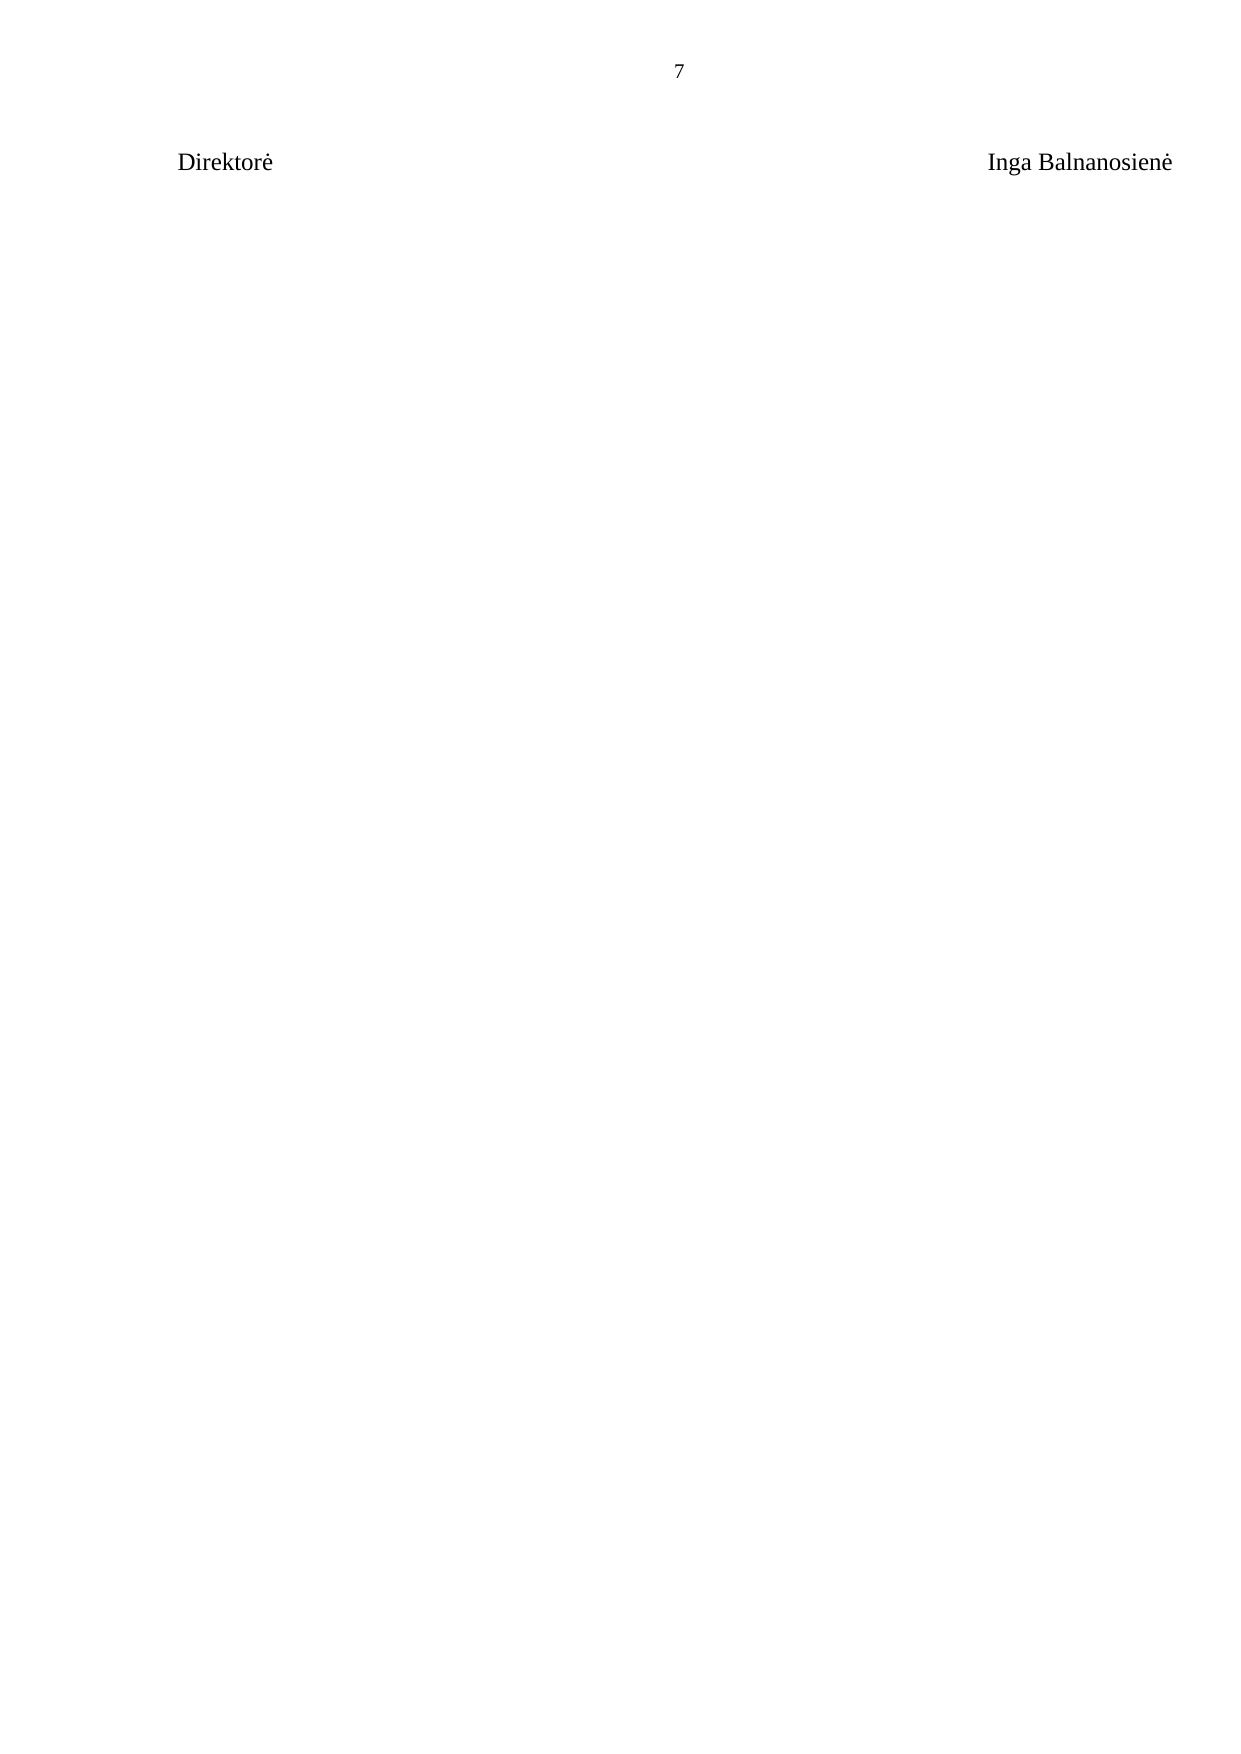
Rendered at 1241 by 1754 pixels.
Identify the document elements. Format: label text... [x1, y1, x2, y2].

text Direktorė Inga Balnanosienė [177, 147, 1181, 176]
